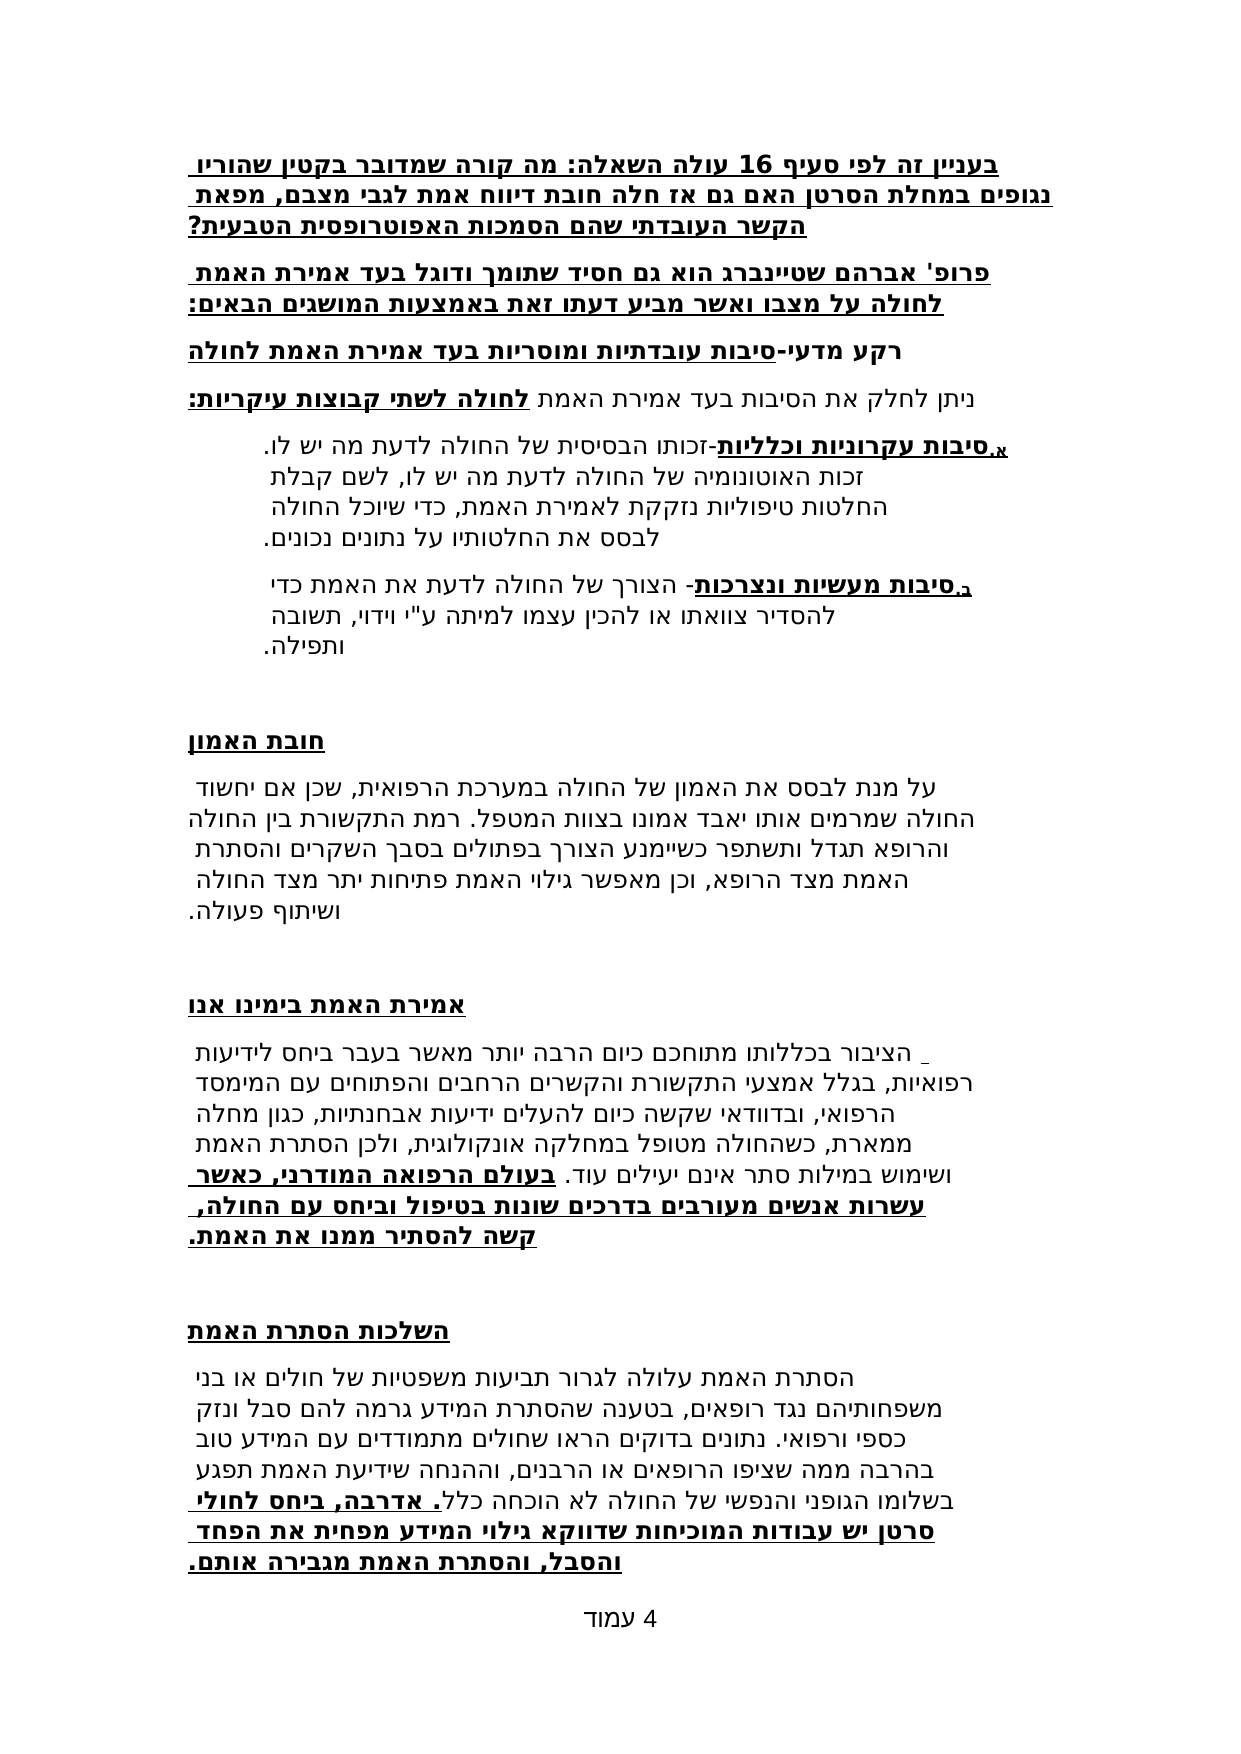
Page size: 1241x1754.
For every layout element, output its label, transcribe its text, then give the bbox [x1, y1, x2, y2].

list סיבות עקרוניות וכלליות-זכותו הבסיסית של החולה לדעת מה יש לו. זכות האוטונומיה של החולה לדעת מה יש לו, לשם קבלת החלטות טיפוליות נזקקת לאמירת האמת, כדי שיוכל החולה לבסס את החלטותיו על נתונים נכונים. [262, 431, 1015, 552]
text ניתן לחלק את הסיבות בעד אמירת האמת לחולה לשתי קבוצות עיקריות: [187, 384, 1053, 413]
text בעניין זה לפי סעיף 16 עולה השאלה: מה קורה שמדובר בקטין שהוריו נגופים במחלת הסרטן האם גם אז חלה חובת דיווח אמת לגבי מצבם, מפאת הקשר העובדתי שהם הסמכות האפוטרופסית הטבעית? [187, 207, 1053, 240]
text השלכות הסתרת האמת [187, 1316, 978, 1345]
text הסתרת האמת עלולה לגרור תביעות משפטיות של חולים או בני משפחותיהם נגד רופאים, בטענה שהסתרת המידע גרמה להם סבל ונזק כספי ורפואי. נתונים בדוקים הראו שחולים מתמודדים עם המידע טוב בהרבה ממה שציפו הרופאים או הרבנים, וההנחה שידיעת האמת תפגע בשלומו הגופני והנפשי של החולה לא הוכחה כלל. אדרבה, ביחס לחולי סרטן יש עבודות המוכיחות שדווקא גילוי המידע מפחית את הפחד והסבל, והסתרת האמת מגבירה אותם. [187, 1363, 978, 1576]
text בעניין זה לפי סעיף 16 עולה השאלה: מה קורה שמדובר בקטין שהוריו נגופים במחלת הסרטן האם גם אז חלה חובת דיווח אמת לגבי מצבם, מפאת הקשר העובדתי שהם הסמכות האפוטרופסית הטבעית? [187, 150, 1053, 206]
text על מנת לבסס את האמון של החולה במערכת הרפואית, שכן אם יחשוד החולה שמרמים אותו יאבד אמונו בצוות המטפל. רמת התקשורת בין החולה והרופא תגדל ותשתפר כשיימנע הצורך בפתולים בסבך השקרים והסתרת האמת מצד הרופא, וכן מאפשר גילוי האמת פתיחות יתר מצד החולה ושיתוף פעולה. [187, 773, 978, 925]
text הציבור בכללותו מתוחכם כיום הרבה יותר מאשר בעבר ביחס לידיעות רפואיות, בגלל אמצעי התקשורת והקשרים הרחבים והפתוחים עם המימסד הרפואי, ובדוודאי שקשה כיום להעלים ידיעות אבחנתיות, כגון מחלה ממארת, כשהחולה מטופל במחלקה אונקולוגית, ולכן הסתרת האמת ושימוש במילות סתר אינם יעילים עוד. בעולם הרפואה המודרני, כאשר עשרות אנשים מעורבים בדרכים שונות בטיפול וביחס עם החולה, קשה להסתיר ממנו את האמת. [187, 1038, 978, 1251]
list סיבות מעשיות ונצרכות- הצורך של החולה לדעת את האמת כדי להסדיר צוואתו או להכין עצמו למיתה ע"י וידוי, תשובה ותפילה. [262, 570, 1015, 661]
text פרופ' אברהם שטיינברג הוא גם חסיד שתומך ודוגל בעד אמירת האמת לחולה על מצבו ואשר מביע דעתו זאת באמצעות המושגים הבאים: [187, 258, 1053, 318]
text חובת האמון [187, 726, 978, 755]
text רקע מדעי-סיבות עובדתיות ומוסריות בעד אמירת האמת לחולה [187, 336, 1053, 366]
text אמירת האמת בימינו אנו [187, 990, 978, 1019]
